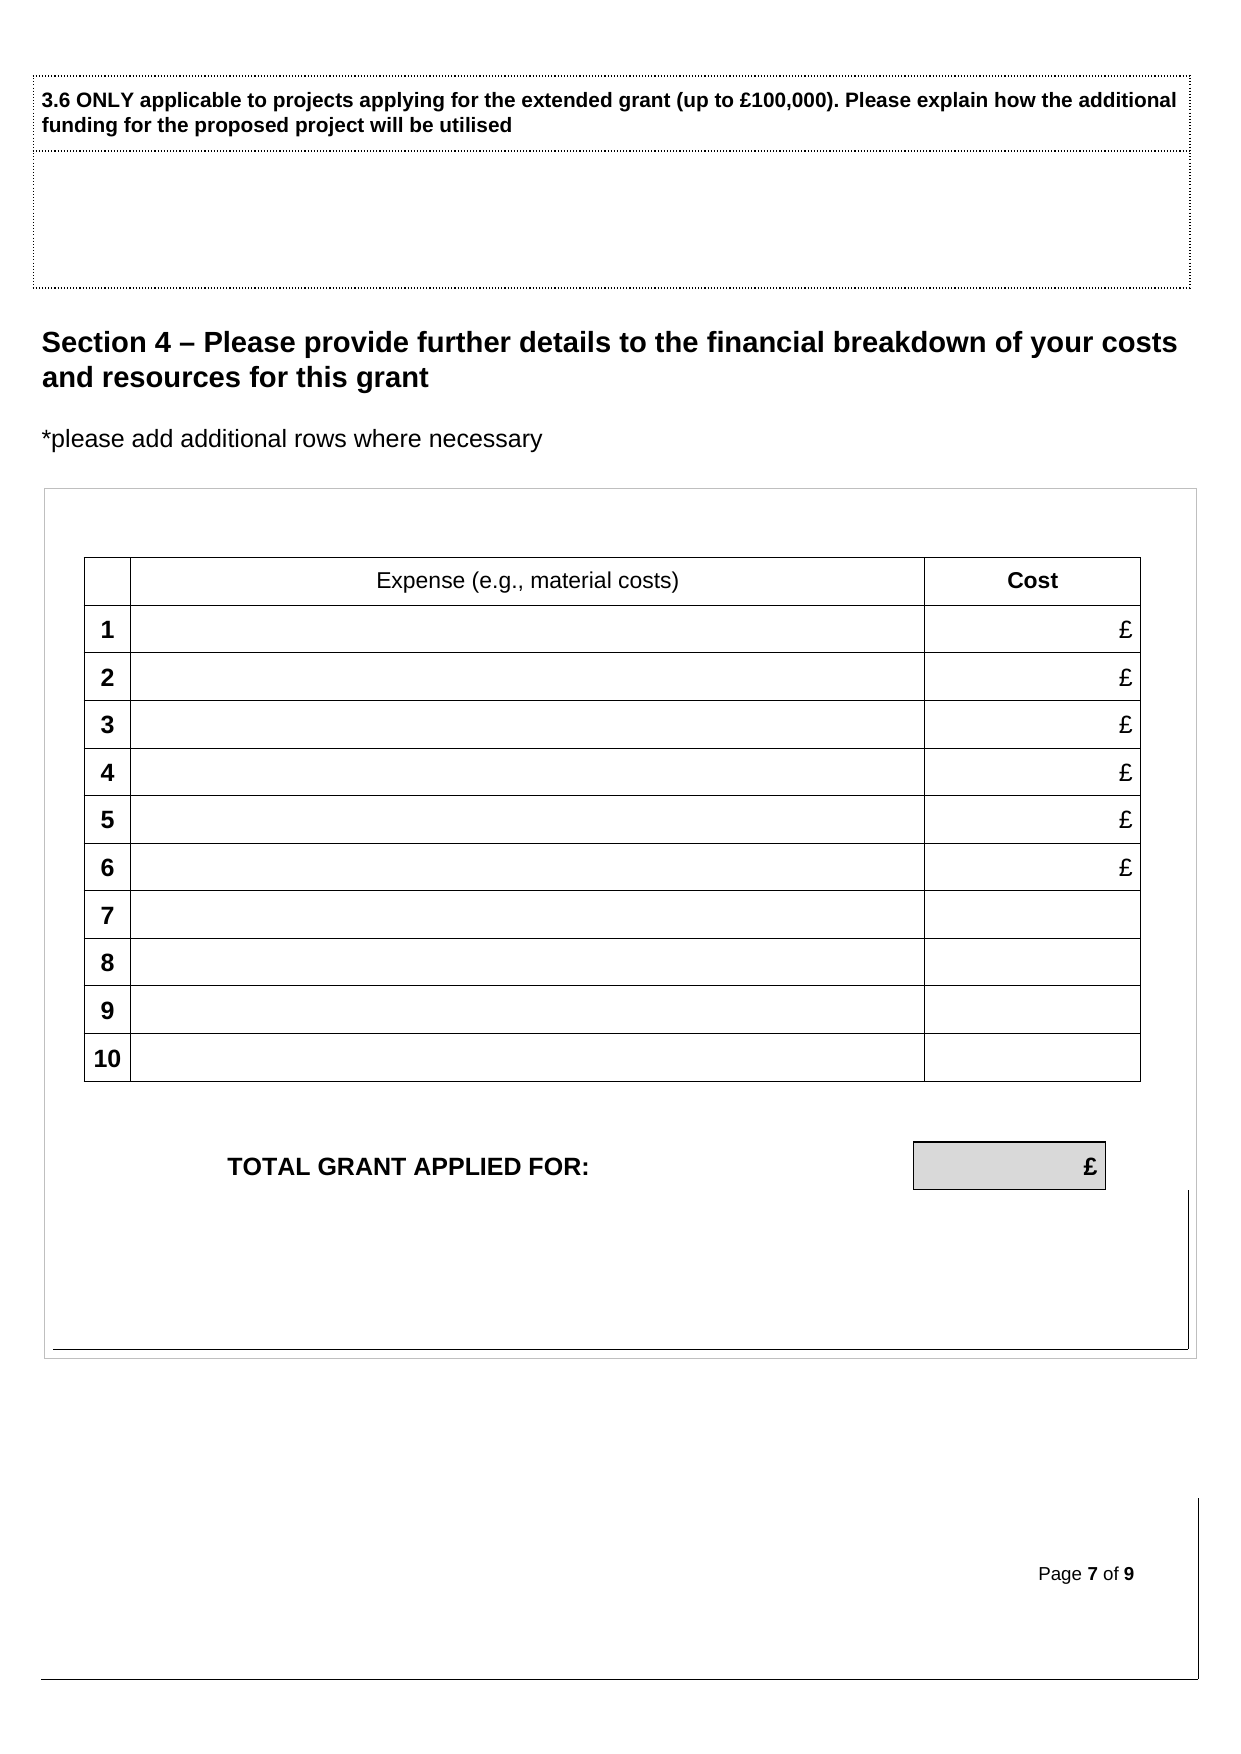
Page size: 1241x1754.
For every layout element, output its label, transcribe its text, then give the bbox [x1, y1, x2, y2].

table_header [85, 558, 130, 604]
table_cell [131, 1034, 924, 1081]
table_cell 3 [85, 701, 130, 747]
table_cell [131, 749, 924, 795]
table_cell £ [925, 796, 1140, 843]
table_cell 1 [85, 606, 130, 652]
table_cell £ [925, 749, 1140, 795]
table_cell [131, 701, 924, 747]
table_cell [131, 986, 924, 1033]
table_cell 2 [85, 653, 130, 700]
table_cell £ [925, 844, 1140, 890]
table_cell [33, 150, 1190, 287]
table_header Expense (e.g., material costs) [131, 558, 924, 604]
table_cell [925, 986, 1140, 1033]
subtitle Section 4 – Please provide further details to the financial breakdown of your costs and resources for this grant [41, 324, 1198, 393]
table_cell [131, 891, 924, 938]
table_cell 10 [85, 1034, 130, 1081]
table_cell 6 [85, 844, 130, 890]
table_cell [925, 939, 1140, 985]
table_header £ [914, 1143, 1105, 1189]
table_cell 8 [85, 939, 130, 985]
table_cell [131, 653, 924, 700]
table_cell 5 [85, 796, 130, 843]
table_cell 7 [85, 891, 130, 938]
table_cell [131, 939, 924, 985]
table_header [45, 489, 1196, 1357]
table_cell [131, 796, 924, 843]
table_header Cost [925, 558, 1140, 604]
table_cell [131, 606, 924, 652]
table_cell 3.6 ONLY applicable to projects applying for the extended grant (up to £100,000). Please explain how the additional funding for the proposed project will be utilised [33, 75, 1190, 150]
table_cell £ [925, 701, 1140, 747]
table_cell £ [925, 606, 1140, 652]
table_cell £ [925, 653, 1140, 700]
subtitle *please add additional rows where necessary [41, 423, 1198, 453]
table_cell 4 [85, 749, 130, 795]
table_cell 9 [85, 986, 130, 1033]
table_header TOTAL GRANT APPLIED FOR: [53, 1141, 913, 1189]
table_cell [925, 891, 1140, 938]
table_cell [131, 844, 924, 890]
table_cell [925, 1034, 1140, 1081]
